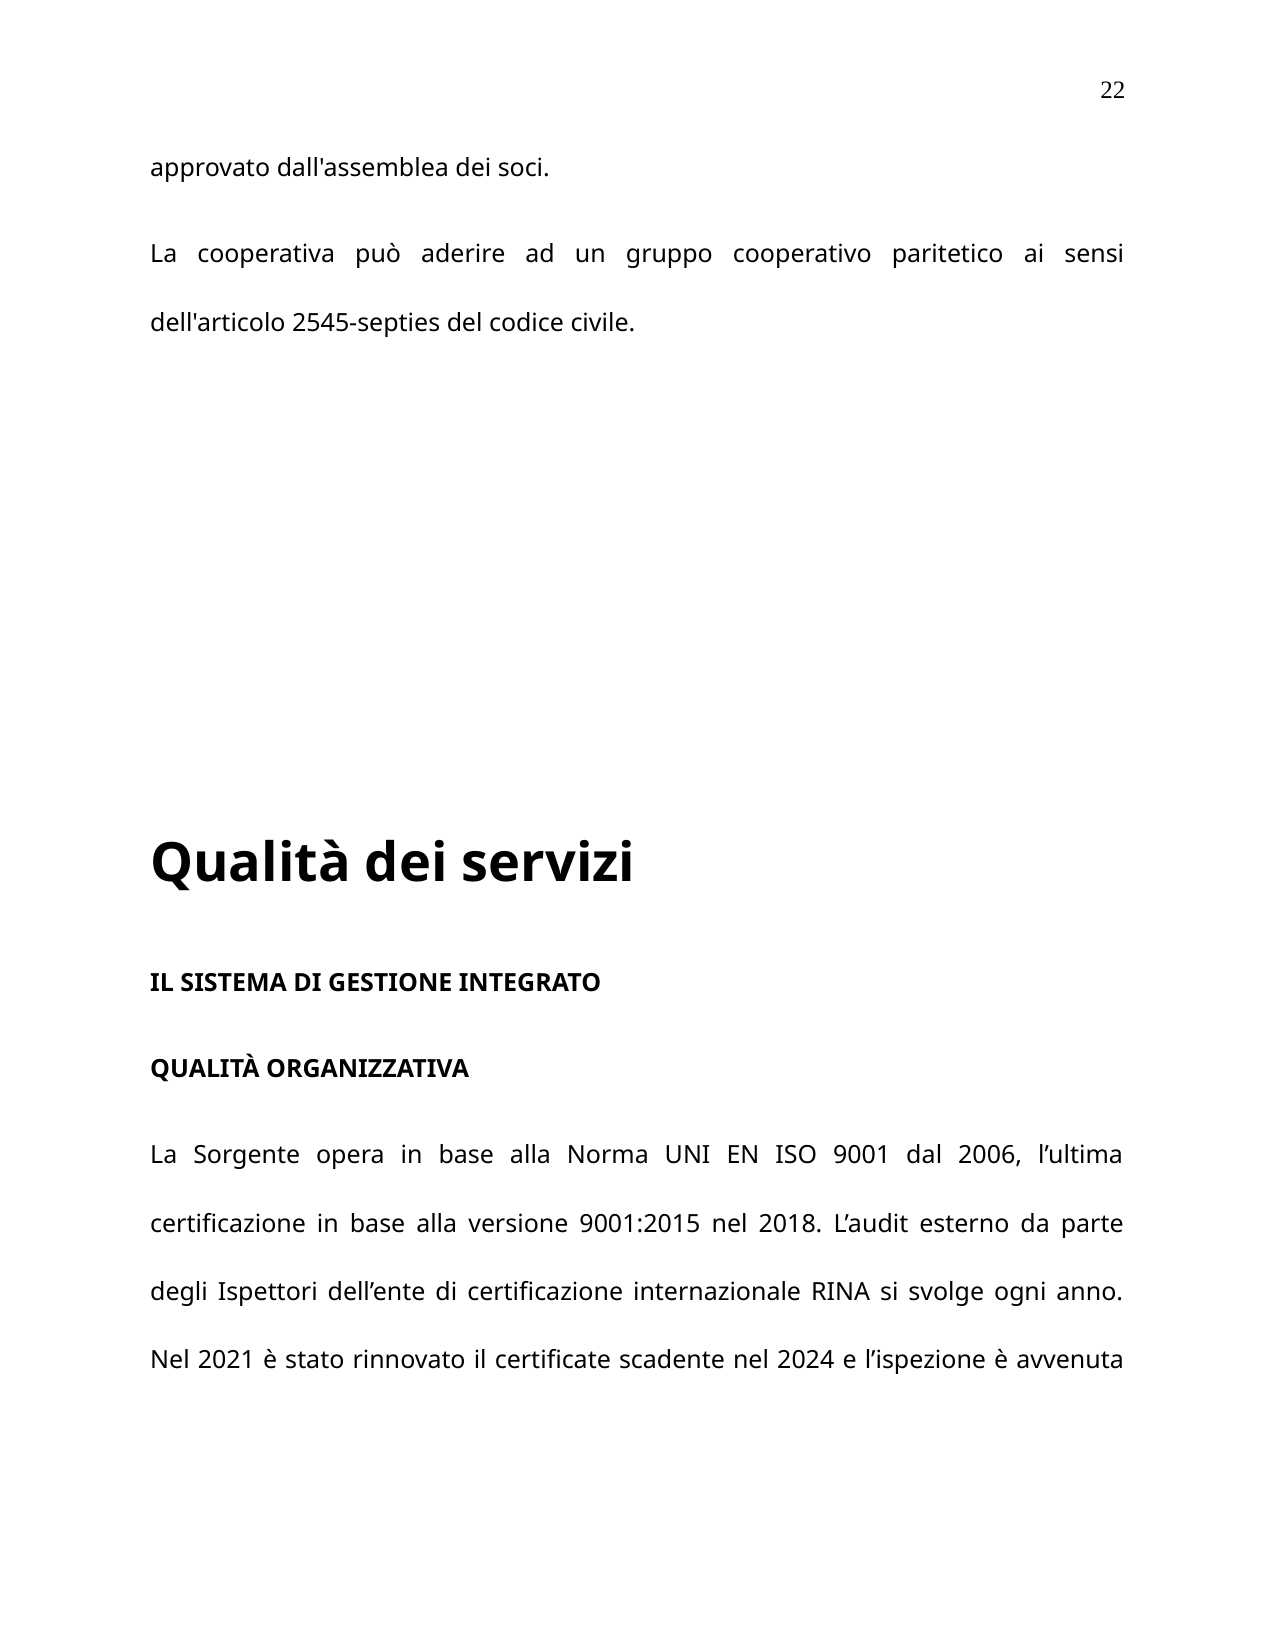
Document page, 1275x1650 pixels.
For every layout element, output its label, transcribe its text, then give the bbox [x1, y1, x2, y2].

text La cooperativa può aderire ad un gruppo cooperativo paritetico ai sensi dell'articolo 2545-septies del codice civile. [150, 236, 1125, 338]
text La Sorgente opera in base alla Norma UNI EN ISO 9001 dal 2006, l’ultima certificazione in base alla versione 9001:2015 nel 2018. L’audit esterno da parte degli Ispettori dell’ente di certificazione internazionale RINA si svolge ogni anno. Nel 2021 è stato rinnovato il certificate scadente nel 2024 e l’ispezione è avvenuta [150, 1137, 1125, 1376]
text approvato dall'assemblea dei soci. [150, 150, 1125, 184]
text IL SISTEMA DI GESTIONE INTEGRATO [150, 965, 1125, 999]
text QUALITÀ ORGANIZZATIVA [150, 1051, 1125, 1085]
subtitle Qualità dei servizi [150, 823, 1125, 897]
